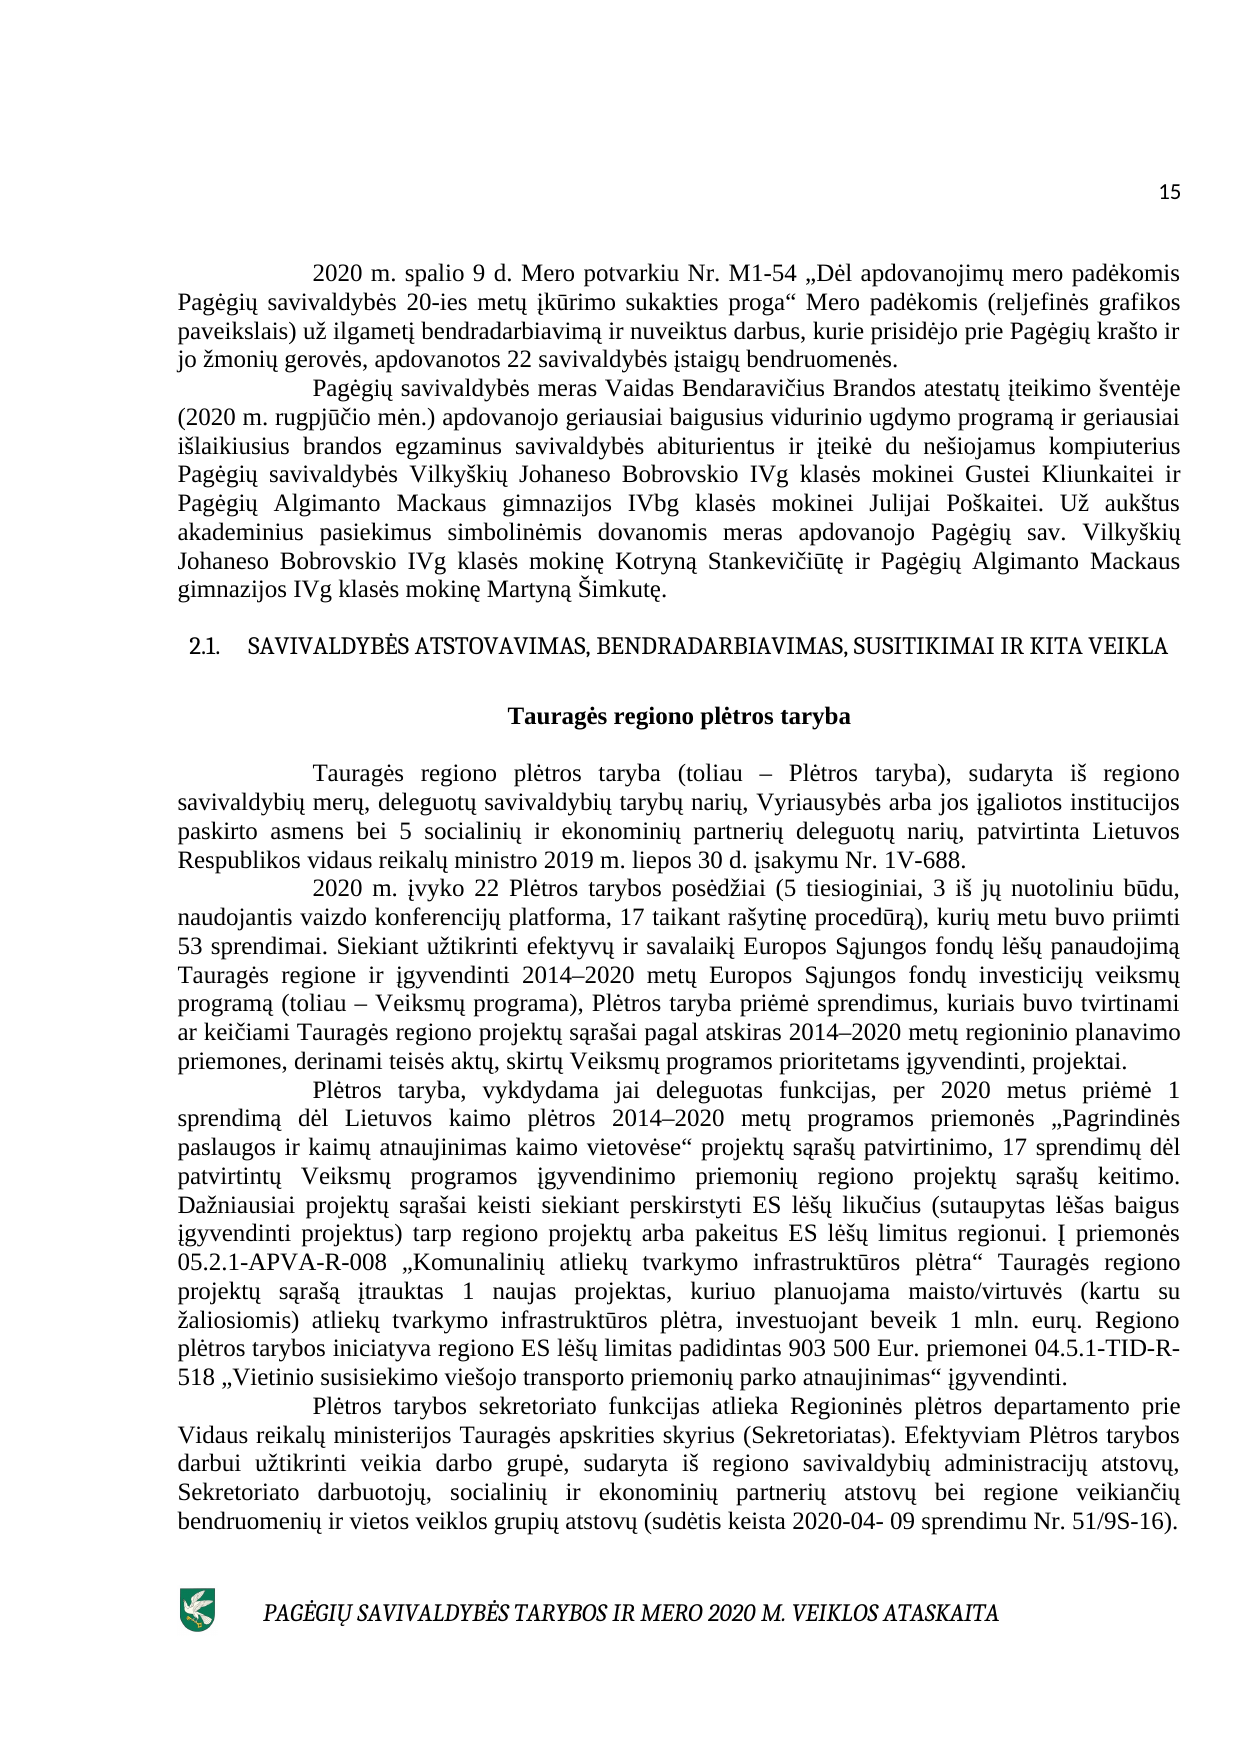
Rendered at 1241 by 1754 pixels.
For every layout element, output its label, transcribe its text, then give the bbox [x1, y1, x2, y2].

text 2020 m. spalio 9 d. Mero potvarkiu Nr. M1-54 „Dėl apdovanojimų mero padėkomis Pagėgių savivaldybės 20-ies metų įkūrimo sukakties proga“ Mero padėkomis (reljefinės grafikos paveikslais) už ilgametį bendradarbiavimą ir nuveiktus darbus, kurie prisidėjo prie Pagėgių krašto ir jo žmonių gerovės, apdovanotos 22 savivaldybės įstaigų bendruomenės. [177, 258, 1181, 373]
text 2.1. SAVIVALDYBĖS ATSTOVAVIMAS, BENDRADARBIAVIMAS, SUSITIKIMAI IR KITA VEIKLA [177, 632, 1181, 661]
text Tauragės regiono plėtros taryba (toliau – Plėtros taryba), sudaryta iš regiono savivaldybių merų, deleguotų savivaldybių tarybų narių, Vyriausybės arba jos įgaliotos institucijos paskirto asmens bei 5 socialinių ir ekonominių partnerių deleguotų narių, patvirtinta Lietuvos Respublikos vidaus reikalų ministro 2019 m. liepos 30 d. įsakymu Nr. 1V-688. [177, 758, 1181, 873]
text Plėtros tarybos sekretoriato funkcijas atlieka Regioninės plėtros departamento prie Vidaus reikalų ministerijos Tauragės apskrities skyrius (Sekretoriatas). Efektyviam Plėtros tarybos darbui užtikrinti veikia darbo grupė, sudaryta iš regiono savivaldybių administracijų atstovų, Sekretoriato darbuotojų, socialinių ir ekonominių partnerių atstovų bei regione veikiančių bendruomenių ir vietos veiklos grupių atstovų (sudėtis keista 2020-04- 09 sprendimu Nr. 51/9S-16). [177, 1391, 1181, 1535]
text 2020 m. įvyko 22 Plėtros tarybos posėdžiai (5 tiesioginiai, 3 iš jų nuotoliniu būdu, naudojantis vaizdo konferencijų platforma, 17 taikant rašytinę procedūrą), kurių metu buvo priimti 53 sprendimai. Siekiant užtikrinti efektyvų ir savalaikį Europos Sąjungos fondų lėšų panaudojimą Tauragės regione ir įgyvendinti 2014–2020 metų Europos Sąjungos fondų investicijų veiksmų programą (toliau – Veiksmų programa), Plėtros taryba priėmė sprendimus, kuriais buvo tvirtinami ar keičiami Tauragės regiono projektų sąrašai pagal atskiras 2014–2020 metų regioninio planavimo priemones, derinami teisės aktų, skirtų Veiksmų programos prioritetams įgyvendinti, projektai. [177, 873, 1181, 1075]
text Pagėgių savivaldybės meras Vaidas Bendaravičius Brandos atestatų įteikimo šventėje (2020 m. rugpjūčio mėn.) apdovanojo geriausiai baigusius vidurinio ugdymo programą ir geriausiai išlaikiusius brandos egzaminus savivaldybės abiturientus ir įteikė du nešiojamus kompiuterius Pagėgių savivaldybės Vilkyškių Johaneso Bobrovskio IVg klasės mokinei Gustei Kliunkaitei ir Pagėgių Algimanto Mackaus gimnazijos IVbg klasės mokinei Julijai Poškaitei. Už aukštus akademinius pasiekimus simbolinėmis dovanomis meras apdovanojo Pagėgių sav. Vilkyškių Johaneso Bobrovskio IVg klasės mokinę Kotryną Stankevičiūtę ir Pagėgių Algimanto Mackaus gimnazijos IVg klasės mokinę Martyną Šimkutę. [177, 373, 1181, 603]
text Plėtros taryba, vykdydama jai deleguotas funkcijas, per 2020 metus priėmė 1 sprendimą dėl Lietuvos kaimo plėtros 2014–2020 metų programos priemonės „Pagrindinės paslaugos ir kaimų atnaujinimas kaimo vietovėse“ projektų sąrašų patvirtinimo, 17 sprendimų dėl patvirtintų Veiksmų programos įgyvendinimo priemonių regiono projektų sąrašų keitimo. Dažniausiai projektų sąrašai keisti siekiant perskirstyti ES lėšų likučius (sutaupytas lėšas baigus įgyvendinti projektus) tarp regiono projektų arba pakeitus ES lėšų limitus regionui. Į priemonės 05.2.1-APVA-R-008 „Komunalinių atliekų tvarkymo infrastruktūros plėtra“ Tauragės regiono projektų sąrašą įtrauktas 1 naujas projektas, kuriuo planuojama maisto/virtuvės (kartu su žaliosiomis) atliekų tvarkymo infrastruktūros plėtra, investuojant beveik 1 mln. eurų. Regiono plėtros tarybos iniciatyva regiono ES lėšų limitas padidintas 903 500 Eur. priemonei 04.5.1-TID-R-518 „Vietinio susisiekimo viešojo transporto priemonių parko atnaujinimas“ įgyvendinti. [177, 1075, 1181, 1391]
text Tauragės regiono plėtros taryba [177, 701, 1181, 730]
